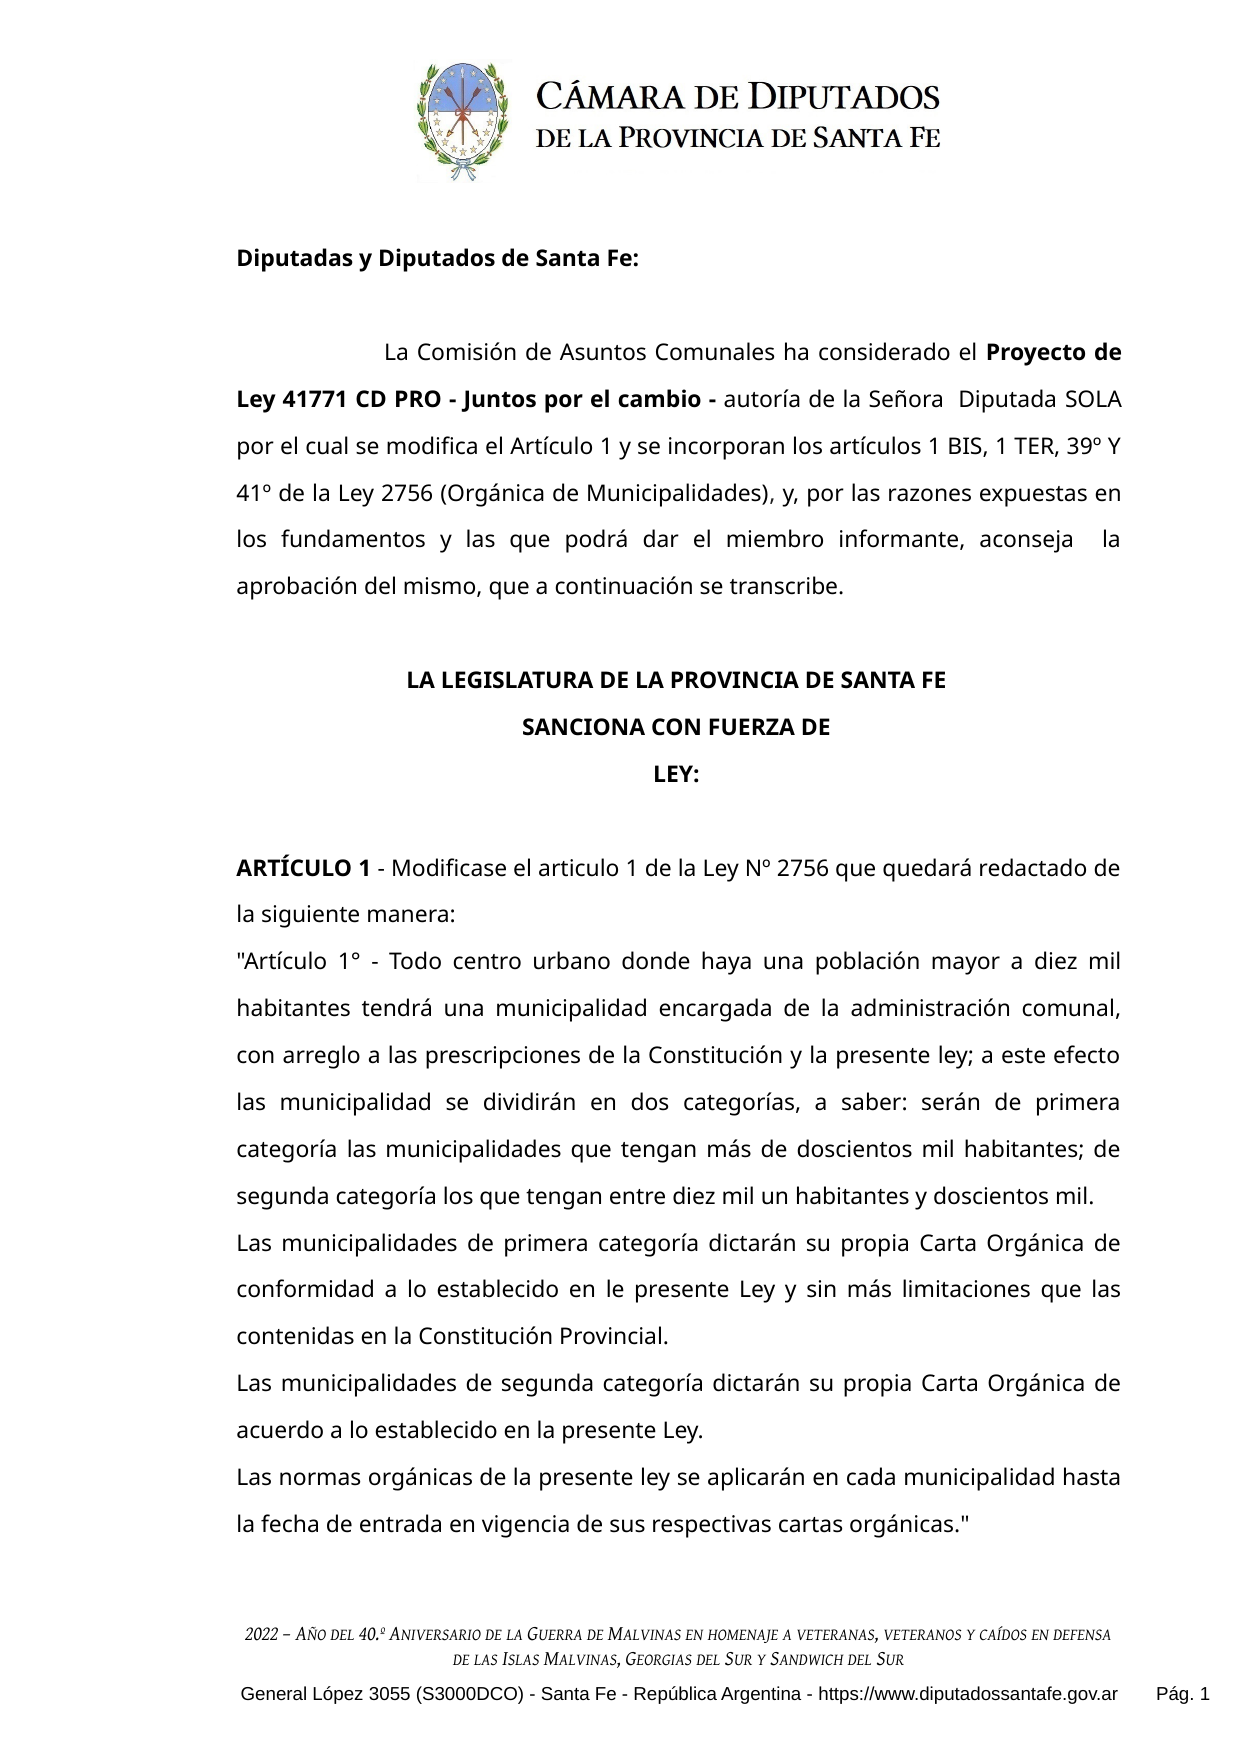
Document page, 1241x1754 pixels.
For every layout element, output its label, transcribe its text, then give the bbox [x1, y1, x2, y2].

text Las municipalidades de segunda categoría dictarán su propia Carta Orgánica de acuerdo a lo establecido en la presente Ley. [236, 1367, 1122, 1445]
text ARTÍCULO 1 - Modificase el articulo 1 de la Ley Nº 2756 que quedará redactado de la siguiente manera: [236, 852, 1122, 930]
text La Comisión de Asuntos Comunales ha considerado el Proyecto de Ley 41771 CD PRO - Juntos por el cambio - autoría de la Señora Diputada SOLA por el cual se modifica el Artículo 1 y se incorporan los artículos 1 BIS, 1 TER, 39º Y 41º de la Ley 2756 (Orgánica de Municipalidades), y, por las razones expuestas en los fundamentos y las que podrá dar el miembro informante, aconseja la aprobación del mismo, que a continuación se transcribe. [236, 336, 1122, 602]
text Las municipalidades de primera categoría dictarán su propia Carta Orgánica de conformidad a lo establecido en le presente Ley y sin más limitaciones que las contenidas en la Constitución Provincial. [236, 1227, 1122, 1352]
text Diputadas y Diputados de Santa Fe: [236, 242, 1122, 273]
text LEY: [236, 758, 1122, 789]
text LA LEGISLATURA DE LA PROVINCIA DE SANTA FE [236, 664, 1122, 695]
picture [413, 59, 945, 183]
text SANCIONA CON FUERZA DE [236, 711, 1122, 742]
text "Artículo 1° - Todo centro urbano donde haya una población mayor a diez mil habitantes tendrá una municipalidad encargada de la administración comunal, con arreglo a las prescripciones de la Constitución y la presente ley; a este efecto las municipalidad se dividirán en dos categorías, a saber: serán de primera categoría las municipalidades que tengan más de doscientos mil habitantes; de segunda categoría los que tengan entre diez mil un habitantes y doscientos mil. [236, 945, 1122, 1211]
text Las normas orgánicas de la presente ley se aplicarán en cada municipalidad hasta la fecha de entrada en vigencia de sus respectivas cartas orgánicas." [236, 1461, 1122, 1539]
